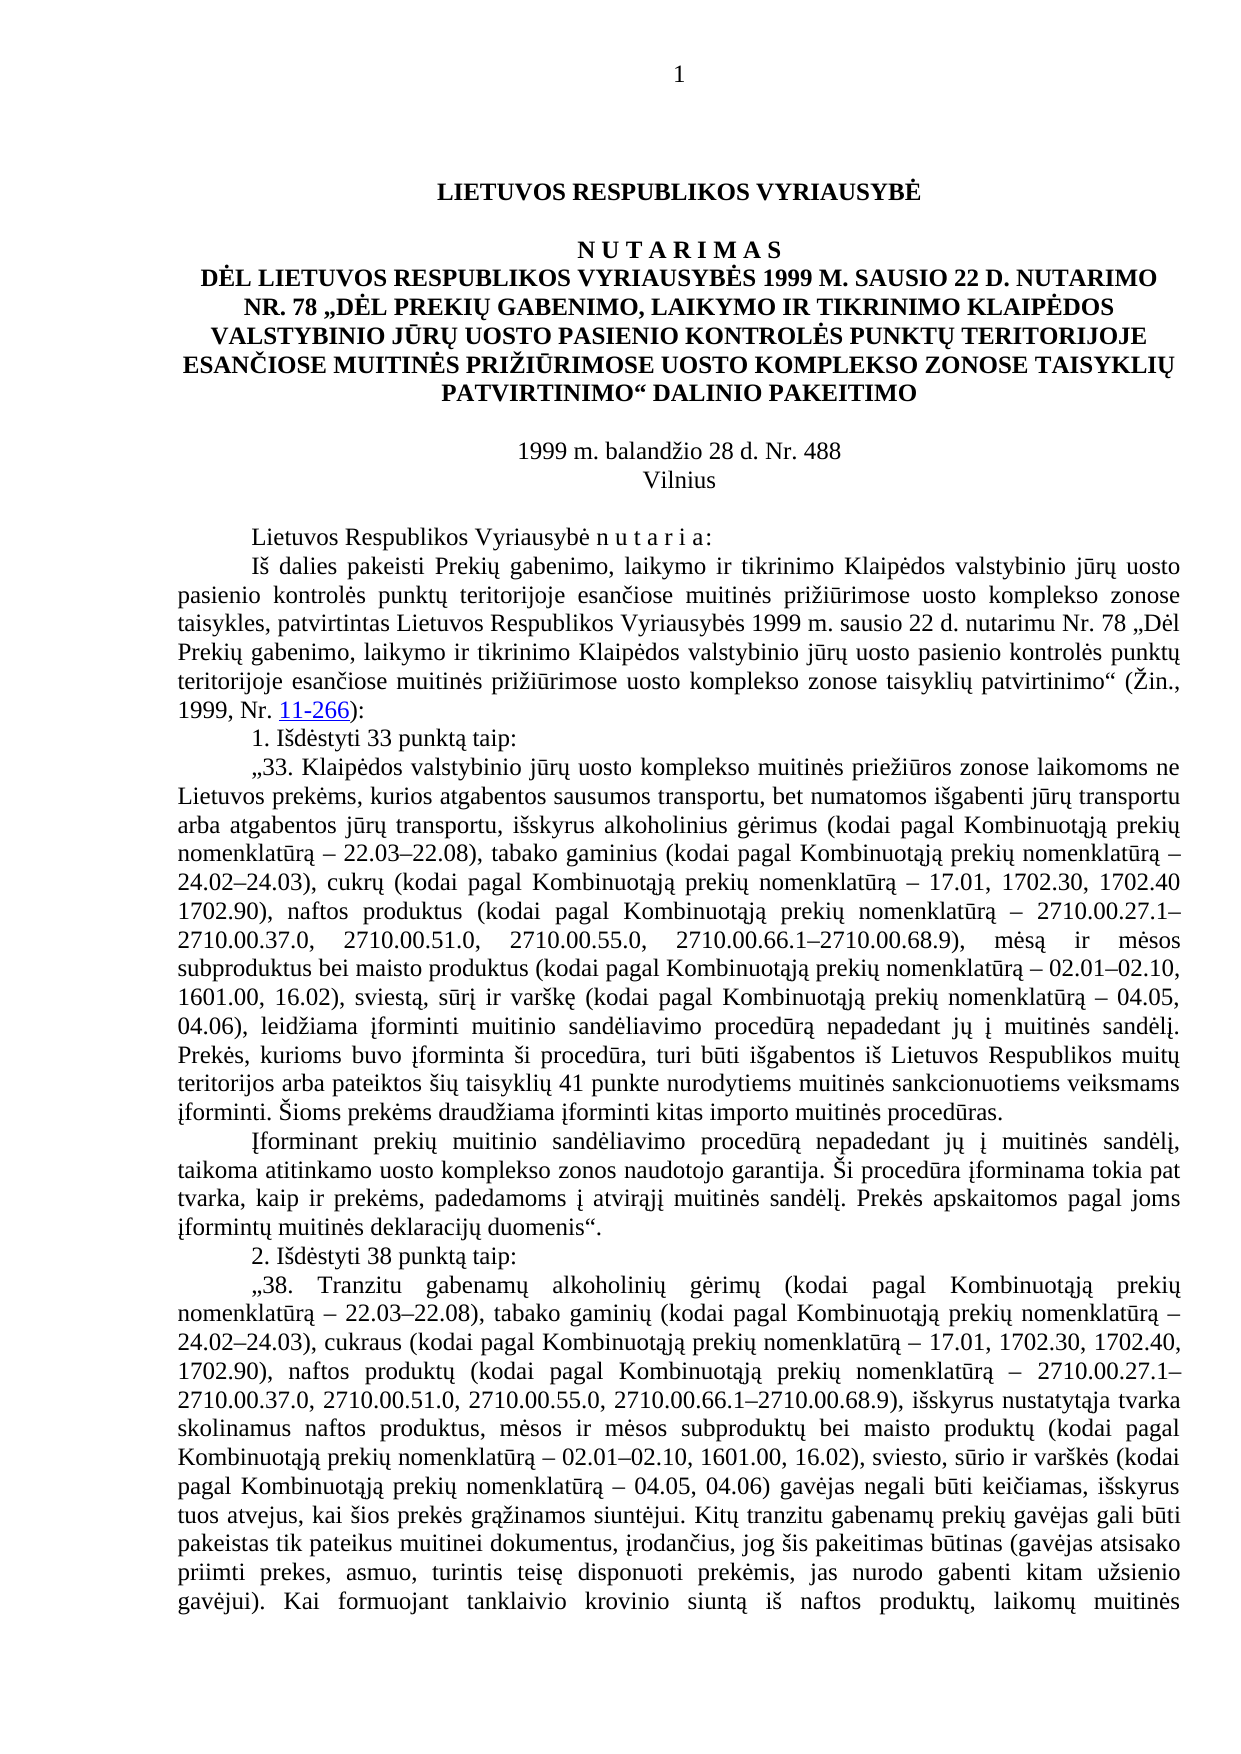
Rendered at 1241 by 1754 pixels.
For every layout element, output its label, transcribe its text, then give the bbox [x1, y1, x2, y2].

text Įforminant prekių muitinio sandėliavimo procedūrą nepadedant jų į muitinės sandėlį, taikoma atitinkamo uosto komplekso zonos naudotojo garantija. Ši procedūra įforminama tokia pat tvarka, kaip ir prekėms, padedamoms į atvirąjį muitinės sandėlį. Prekės apskaitomos pagal joms įformintų muitinės deklaracijų duomenis“. [177, 1126, 1181, 1241]
text „38. Tranzitu gabenamų alkoholinių gėrimų (kodai pagal Kombinuotąją prekių nomenklatūrą – 22.03–22.08), tabako gaminių (kodai pagal Kombinuotąją prekių nomenklatūrą – 24.02–24.03), cukraus (kodai pagal Kombinuotąją prekių nomenklatūrą – 17.01, 1702.30, 1702.40, 1702.90), naftos produktų (kodai pagal Kombinuotąją prekių nomenklatūrą – 2710.00.27.1–2710.00.37.0, 2710.00.51.0, 2710.00.55.0, 2710.00.66.1–2710.00.68.9), išskyrus nustatytąja tvarka skolinamus naftos produktus, mėsos ir mėsos subproduktų bei maisto produktų (kodai pagal Kombinuotąją prekių nomenklatūrą – 02.01–02.10, 1601.00, 16.02), sviesto, sūrio ir varškės (kodai pagal Kombinuotąją prekių nomenklatūrą – 04.05, 04.06) gavėjas negali būti keičiamas, išskyrus tuos atvejus, kai šios prekės grąžinamos siuntėjui. Kitų tranzitu gabenamų prekių gavėjas gali būti pakeistas tik pateikus muitinei dokumentus, įrodančius, jog šis pakeitimas būtinas (gavėjas atsisako priimti prekes, asmuo, turintis teisę disponuoti prekėmis, jas nurodo gabenti kitam užsienio gavėjui). Kai formuojant tanklaivio krovinio siuntą iš naftos produktų, laikomų muitinės [177, 1270, 1181, 1615]
text DĖL LIETUVOS RESPUBLIKOS VYRIAUSYBĖS 1999 M. SAUSIO 22 D. NUTARIMO NR. 78 „DĖL PREKIŲ GABENIMO, LAIKYMO IR TIKRINIMO KLAIPĖDOS VALSTYBINIO JŪRŲ UOSTO PASIENIO KONTROLĖS PUNKTŲ TERITORIJOJE ESANČIOSE MUITINĖS PRIŽIŪRIMOSE UOSTO KOMPLEKSO ZONOSE TAISYKLIŲ PATVIRTINIMO“ DALINIO PAKEITIMO [177, 263, 1181, 407]
text 1. Išdėstyti 33 punktą taip: [177, 723, 1181, 752]
text N U T A R I M A S [177, 235, 1181, 263]
text LIETUVOS RESPUBLIKOS VYRIAUSYBĖ [177, 177, 1181, 206]
text Vilnius [177, 465, 1181, 493]
text „33. Klaipėdos valstybinio jūrų uosto komplekso muitinės priežiūros zonose laikomoms ne Lietuvos prekėms, kurios atgabentos sausumos transportu, bet numatomos išgabenti jūrų transportu arba atgabentos jūrų transportu, išskyrus alkoholinius gėrimus (kodai pagal Kombinuotąją prekių nomenklatūrą – 22.03–22.08), tabako gaminius (kodai pagal Kombinuotąją prekių nomenklatūrą – 24.02–24.03), cukrų (kodai pagal Kombinuotąją prekių nomenklatūrą – 17.01, 1702.30, 1702.40 1702.90), naftos produktus (kodai pagal Kombinuotąją prekių nomenklatūrą – 2710.00.27.1–2710.00.37.0, 2710.00.51.0, 2710.00.55.0, 2710.00.66.1–2710.00.68.9), mėsą ir mėsos subproduktus bei maisto produktus (kodai pagal Kombinuotąją prekių nomenklatūrą – 02.01–02.10, 1601.00, 16.02), sviestą, sūrį ir varškę (kodai pagal Kombinuotąją prekių nomenklatūrą – 04.05, 04.06), leidžiama įforminti muitinio sandėliavimo procedūrą nepadedant jų į muitinės sandėlį. Prekės, kurioms buvo įforminta ši procedūra, turi būti išgabentos iš Lietuvos Respublikos muitų teritorijos arba pateiktos šių taisyklių 41 punkte nurodytiems muitinės sankcionuotiems veiksmams įforminti. Šioms prekėms draudžiama įforminti kitas importo muitinės procedūras. [177, 752, 1181, 1126]
text 2. Išdėstyti 38 punktą taip: [177, 1241, 1181, 1270]
text 1999 m. balandžio 28 d. Nr. 488 [177, 436, 1181, 465]
text Iš dalies pakeisti Prekių gabenimo, laikymo ir tikrinimo Klaipėdos valstybinio jūrų uosto pasienio kontrolės punktų teritorijoje esančiose muitinės prižiūrimose uosto komplekso zonose taisykles, patvirtintas Lietuvos Respublikos Vyriausybės 1999 m. sausio 22 d. nutarimu Nr. 78 „Dėl Prekių gabenimo, laikymo ir tikrinimo Klaipėdos valstybinio jūrų uosto pasienio kontrolės punktų teritorijoje esančiose muitinės prižiūrimose uosto komplekso zonose taisyklių patvirtinimo“ (Žin., 1999, Nr. 11-266): [177, 551, 1181, 723]
text Lietuvos Respublikos Vyriausybė nutaria: [177, 522, 1181, 551]
